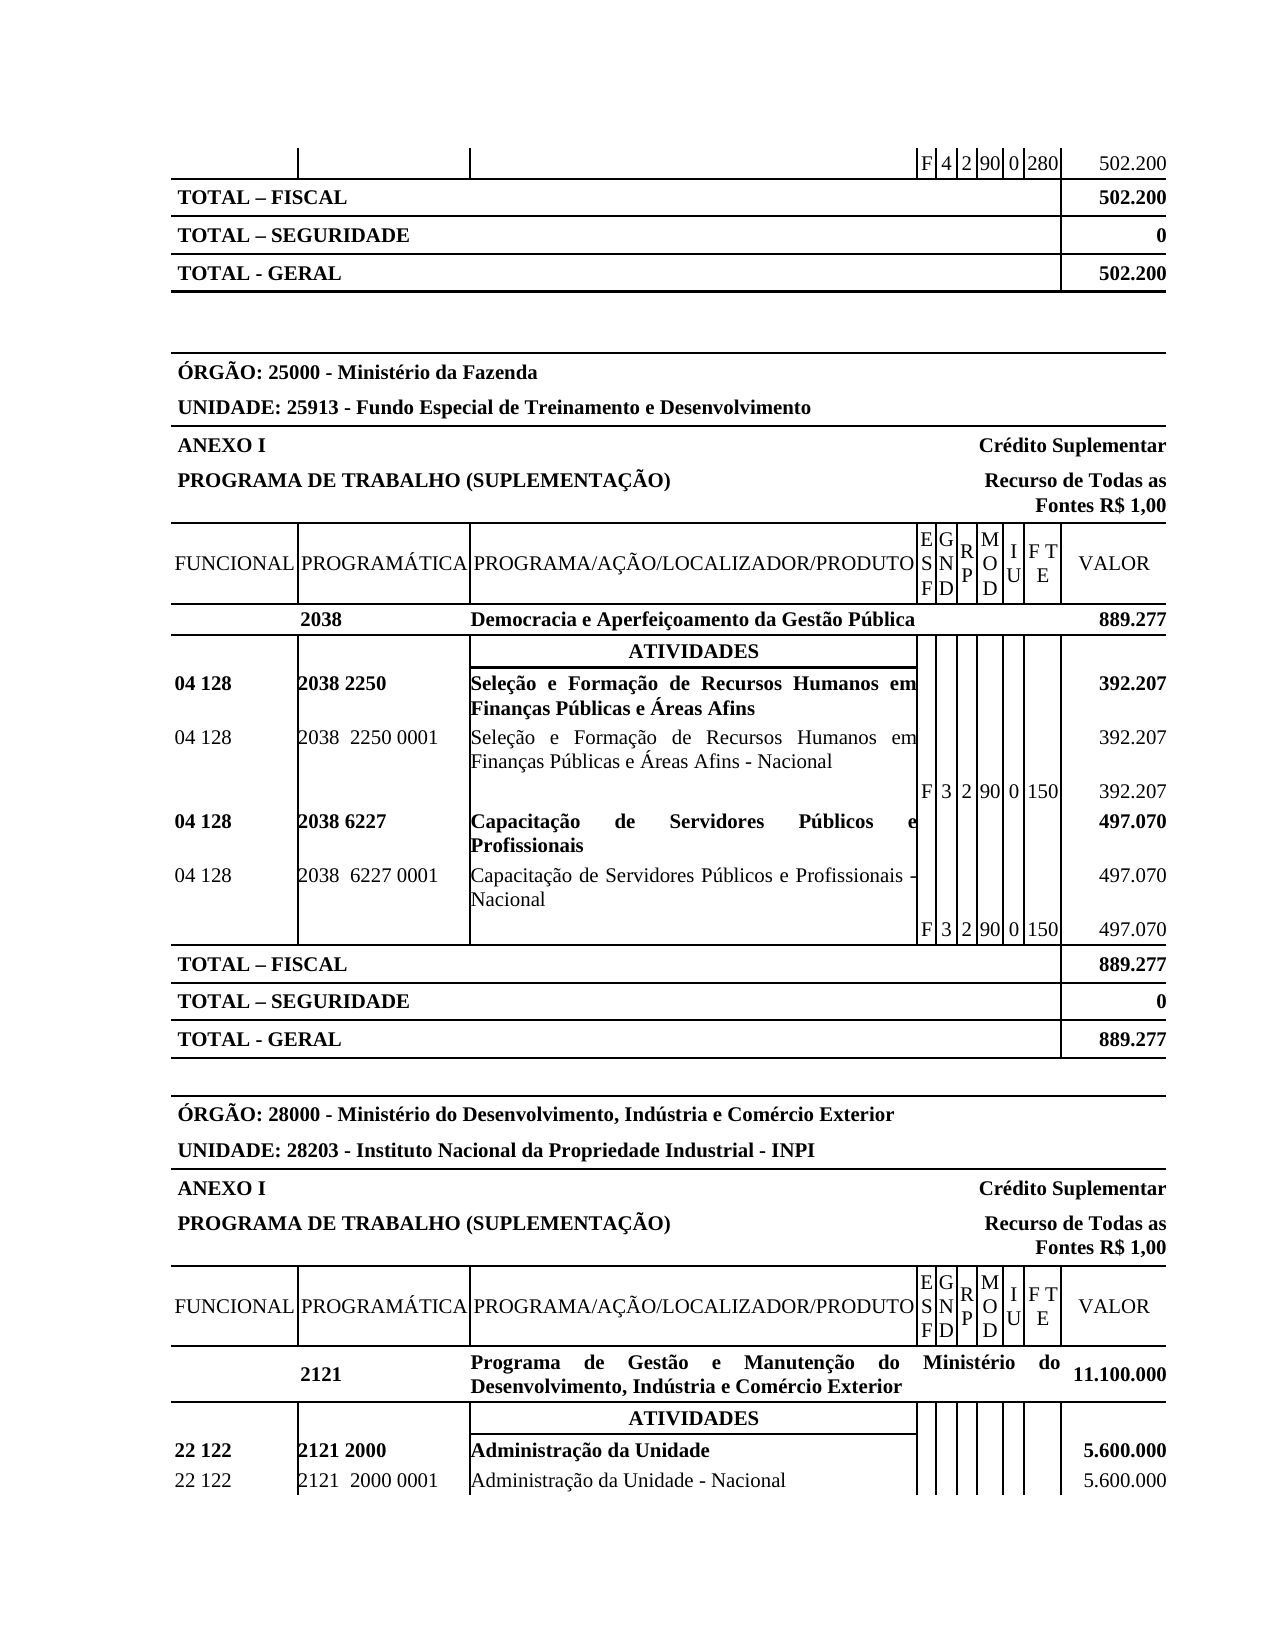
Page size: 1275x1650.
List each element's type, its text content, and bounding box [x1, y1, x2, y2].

table_cell [918, 723, 935, 776]
table_cell G N D [937, 524, 956, 602]
table_cell [937, 723, 956, 776]
table_cell F T E [1025, 524, 1060, 602]
table_cell [958, 666, 976, 722]
table_cell [171, 1059, 1061, 1094]
table_cell 90 [978, 776, 1002, 806]
table_cell 04 128 [171, 723, 297, 776]
table_cell [1004, 806, 1023, 860]
table_cell 11.100.000 [1061, 1347, 1166, 1401]
table_cell E S F [918, 524, 935, 602]
table_cell [171, 776, 297, 806]
table_cell [1025, 723, 1060, 776]
table_cell 2121 [171, 1347, 470, 1401]
table_cell Democracia e Aperfeiçoamento da Gestão Pública [470, 605, 1061, 634]
table_cell PROGRAMA/AÇÃO/LOCALIZADOR/PRODUTO [471, 524, 916, 602]
table_cell [1025, 1465, 1060, 1495]
table_cell 90 [978, 914, 1002, 944]
table_cell [958, 1465, 976, 1495]
table_cell Administração da Unidade [471, 1435, 916, 1465]
table_cell [937, 1403, 956, 1433]
table_cell [918, 1403, 935, 1433]
table_cell 392.207 [1062, 666, 1166, 722]
table_cell ÓRGÃO: 25000 - Ministério da Fazenda [171, 354, 1166, 389]
table_cell M O D [978, 1267, 1002, 1345]
table_cell 04 128 [171, 806, 297, 860]
table_cell [978, 806, 1002, 860]
table_cell 2 [958, 776, 976, 806]
table_cell [978, 1465, 1002, 1495]
table_cell [918, 636, 935, 666]
table_cell Administração da Unidade - Nacional [471, 1465, 916, 1495]
table_cell [937, 1433, 956, 1465]
table_cell [978, 860, 1002, 914]
table_cell ANEXO I [171, 1170, 917, 1205]
table_cell I U [1004, 524, 1023, 602]
table_cell [958, 1433, 976, 1465]
table_cell TOTAL - GERAL [171, 1021, 1060, 1057]
table_cell 04 128 [171, 860, 297, 914]
table_cell [978, 636, 1002, 666]
table_cell [1062, 1403, 1166, 1433]
table_cell Seleção e Formação de Recursos Humanos em Finanças Públicas e Áreas Afins - Nacional [471, 723, 916, 776]
table_cell F [918, 914, 935, 944]
table_cell [958, 1403, 976, 1433]
table_cell TOTAL - GERAL [171, 255, 1060, 290]
table_cell Recurso de Todas as Fontes R$ 1,00 [917, 463, 1166, 522]
table_cell 150 [1025, 776, 1060, 806]
table_cell [299, 1403, 469, 1433]
table_cell 04 128 [171, 666, 297, 722]
table_cell [978, 723, 1002, 776]
table_cell [1025, 860, 1060, 914]
table_cell PROGRAMÁTICA [299, 524, 469, 602]
table_cell TOTAL – FISCAL [171, 180, 1060, 215]
table_cell [937, 806, 956, 860]
table_cell [299, 148, 469, 177]
table_cell [937, 1465, 956, 1495]
table_cell [937, 666, 956, 722]
table_cell 22 122 [171, 1433, 297, 1465]
table_cell [1004, 1433, 1023, 1465]
table_cell R P [958, 1267, 976, 1345]
table_cell F [918, 776, 935, 806]
table_cell [1025, 806, 1060, 860]
table_cell [471, 148, 916, 177]
table_cell 2121 2000 0001 [299, 1465, 469, 1495]
table_cell 497.070 [1062, 860, 1166, 914]
table_cell 2 [958, 914, 976, 944]
table_cell Capacitação de Servidores Públicos e Profissionais - Nacional [471, 860, 916, 914]
table_cell 280 [1025, 148, 1060, 177]
table_cell 90 [978, 148, 1002, 177]
table_cell [1025, 1403, 1060, 1433]
table_cell [918, 860, 935, 914]
table_cell 2038 2250 [299, 666, 469, 722]
table_cell [917, 390, 1166, 425]
table_cell F [918, 148, 935, 177]
table_cell E S F [918, 1267, 935, 1345]
table_cell 0 [1062, 217, 1166, 253]
table_cell UNIDADE: 25913 - Fundo Especial de Treinamento e Desenvolvimento [171, 390, 917, 425]
table_cell 0 [1004, 148, 1023, 177]
table_cell Atividades [471, 636, 916, 666]
table_cell PROGRAMA DE TRABALHO (SUPLEMENTAÇÃO) [171, 463, 917, 522]
table_cell VALOR [1062, 524, 1166, 602]
table_cell 5.600.000 [1062, 1433, 1166, 1465]
table_cell [171, 1403, 297, 1433]
table_cell [1062, 636, 1166, 666]
table_cell TOTAL – SEGURIDADE [171, 217, 1060, 253]
table_cell 22 122 [171, 1465, 297, 1495]
table_cell 2121 2000 [299, 1433, 469, 1465]
table_cell 502.200 [1062, 180, 1166, 215]
table_cell [918, 1433, 935, 1465]
table_cell 2038 6227 0001 [299, 860, 469, 914]
table_cell [1025, 666, 1060, 722]
table_cell FUNCIONAL [171, 524, 297, 602]
table_cell PROGRAMÁTICA [299, 1267, 469, 1345]
table_cell 0 [1004, 776, 1023, 806]
table_cell [1004, 666, 1023, 722]
table_cell 150 [1025, 914, 1060, 944]
table_cell [978, 1403, 1002, 1433]
table_cell [1004, 1403, 1023, 1433]
table_cell VALOR [1062, 1267, 1166, 1345]
table_cell [958, 806, 976, 860]
table_cell 889.277 [1062, 946, 1166, 982]
table_cell PROGRAMA DE TRABALHO (SUPLEMENTAÇÃO) [171, 1205, 917, 1265]
table_cell Crédito Suplementar [917, 427, 1166, 463]
table_cell Capacitação de Servidores Públicos e Profissionais [471, 806, 916, 860]
table_cell 497.070 [1062, 806, 1166, 860]
table_cell Atividades [471, 1403, 916, 1433]
table_cell 502.200 [1062, 255, 1166, 290]
table_cell [978, 1433, 1002, 1465]
table_cell 2038 6227 [299, 806, 469, 860]
table_cell [471, 776, 916, 806]
table_cell [978, 666, 1002, 722]
table_cell [1004, 723, 1023, 776]
table_cell TOTAL – FISCAL [171, 946, 1060, 982]
table_cell [1004, 860, 1023, 914]
table_cell Crédito Suplementar [917, 1170, 1166, 1205]
table_cell I U [1004, 1267, 1023, 1345]
table_cell 2 [958, 148, 976, 177]
table_cell [299, 914, 469, 944]
table_cell 502.200 [1062, 148, 1166, 177]
table_cell [958, 723, 976, 776]
table_cell Seleção e Formação de Recursos Humanos em Finanças Públicas e Áreas Afins [471, 669, 916, 722]
table_cell [937, 636, 956, 666]
table_cell R P [958, 524, 976, 602]
table_cell [299, 636, 469, 666]
table_cell [958, 860, 976, 914]
table_cell M O D [978, 524, 1002, 602]
table_cell 497.070 [1062, 914, 1166, 944]
table_cell UNIDADE: 28203 - Instituto Nacional da Propriedade Industrial - INPI [171, 1132, 917, 1168]
table_cell G N D [937, 1267, 956, 1345]
table_cell [918, 806, 935, 860]
table_cell [299, 776, 469, 806]
table_cell [918, 666, 935, 722]
table_cell [171, 914, 297, 944]
table_cell ÓRGÃO: 28000 - Ministério do Desenvolvimento, Indústria e Comércio Exterior [171, 1097, 1166, 1132]
table_cell 2038 [171, 605, 470, 634]
table_cell 3 [937, 776, 956, 806]
table_cell [1025, 636, 1060, 666]
table_cell 392.207 [1062, 776, 1166, 806]
table_cell Programa de Gestão e Manutenção do Ministério do Desenvolvimento, Indústria e Comércio Exterior [470, 1347, 1061, 1401]
table_cell 0 [1004, 914, 1023, 944]
table_cell FUNCIONAL [171, 1267, 297, 1345]
table_cell [1025, 1433, 1060, 1465]
table_cell PROGRAMA/AÇÃO/LOCALIZADOR/PRODUTO [471, 1267, 916, 1345]
table_cell [171, 636, 297, 666]
table_cell Recurso de Todas as Fontes R$ 1,00 [917, 1205, 1166, 1265]
table_cell 2038 2250 0001 [299, 723, 469, 776]
table_cell 3 [937, 914, 956, 944]
table_cell [1061, 1059, 1166, 1094]
table_cell 0 [1062, 984, 1166, 1019]
table_cell [471, 914, 916, 944]
table_cell 392.207 [1062, 723, 1166, 776]
table_header [1061, 316, 1166, 352]
table_cell [917, 1132, 1166, 1168]
table_cell 889.277 [1061, 605, 1166, 634]
table_header [171, 316, 1061, 352]
table_cell ANEXO I [171, 427, 917, 463]
table_cell [171, 148, 297, 177]
table_cell [918, 1465, 935, 1495]
table_cell TOTAL – SEGURIDADE [171, 984, 1060, 1019]
table_cell [1004, 1465, 1023, 1495]
table_cell [937, 860, 956, 914]
table_cell F T E [1025, 1267, 1060, 1345]
table_cell 889.277 [1062, 1021, 1166, 1057]
table_cell 5.600.000 [1062, 1465, 1166, 1495]
table_cell 4 [937, 148, 956, 177]
table_cell [1004, 636, 1023, 666]
table_cell [958, 636, 976, 666]
